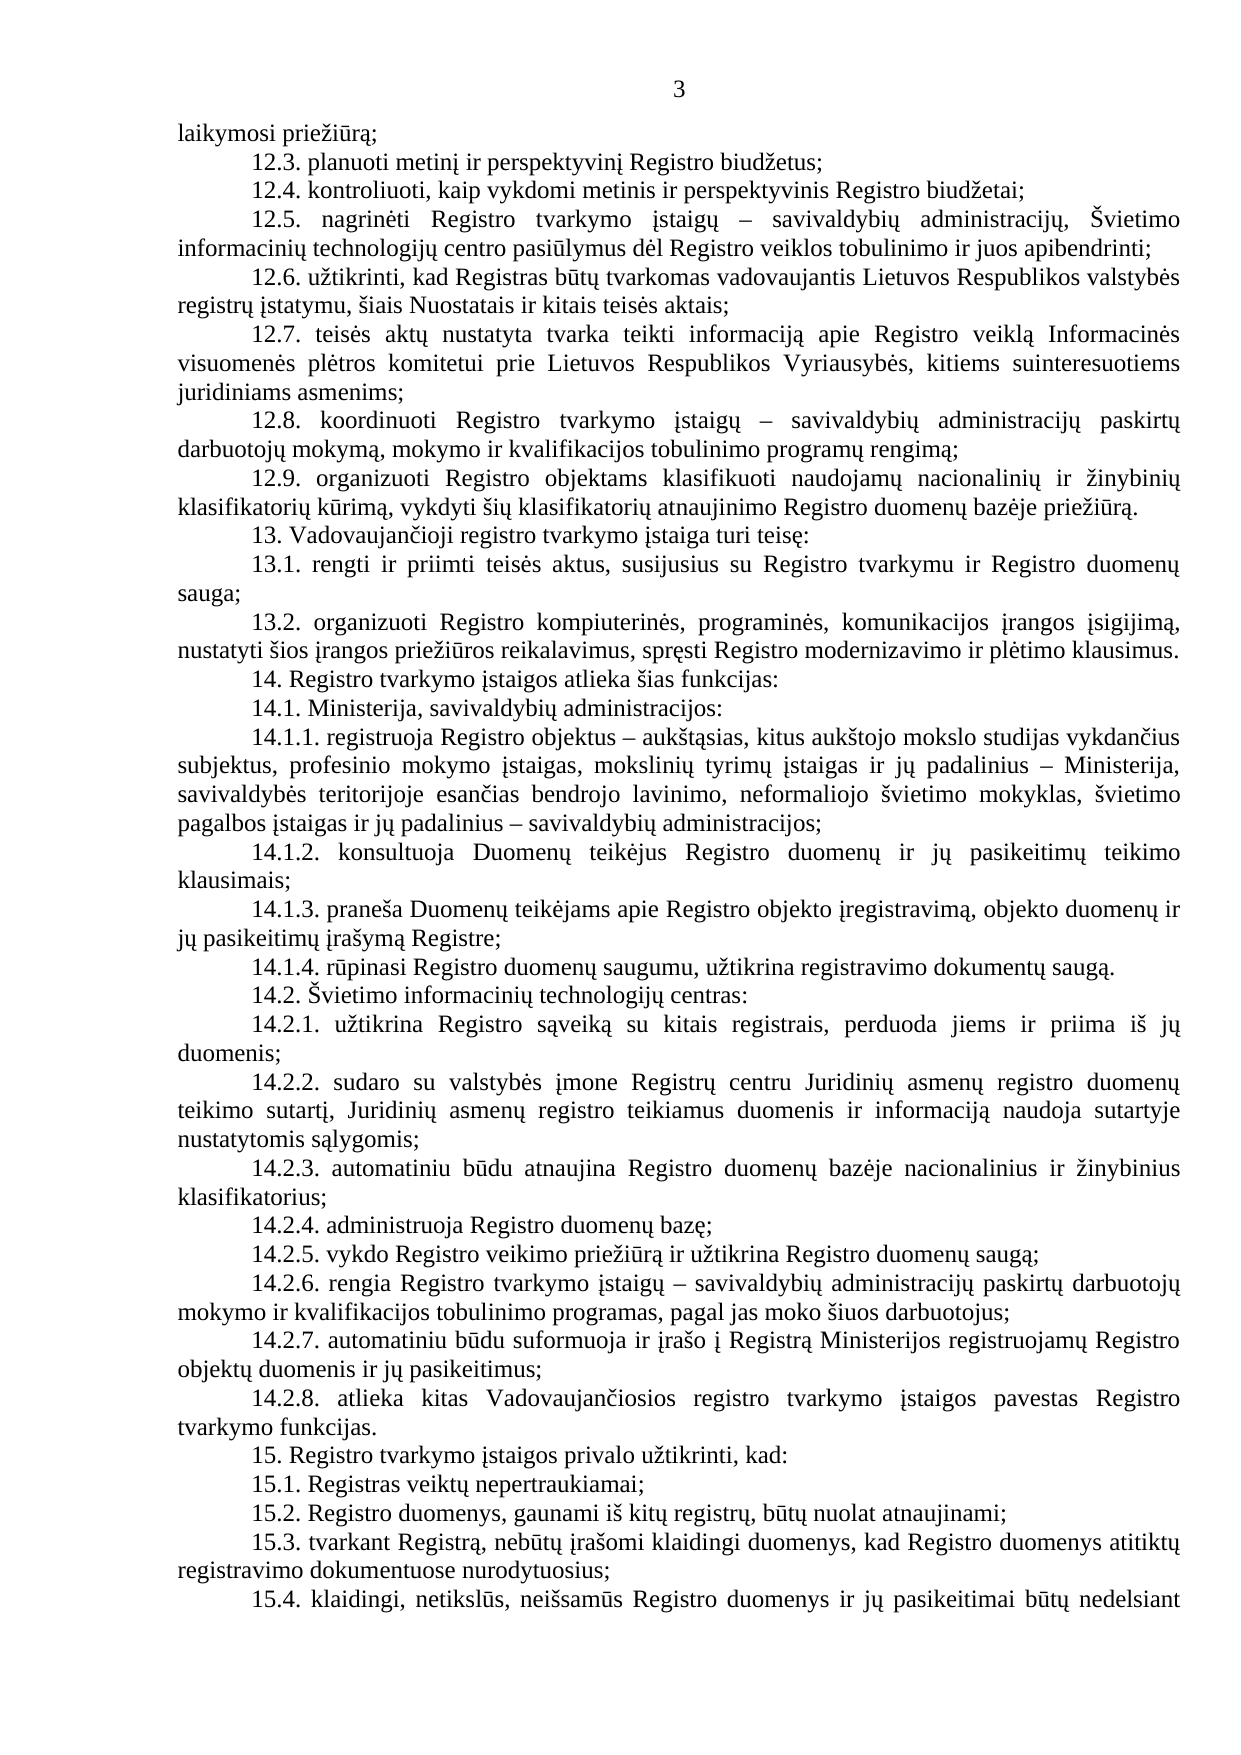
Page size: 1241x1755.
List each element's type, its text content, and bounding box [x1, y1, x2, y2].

text 14.1.4. rūpinasi Registro duomenų saugumu, užtikrina registravimo dokumentų saugą. [177, 952, 1181, 981]
text 12.6. užtikrinti, kad Registras būtų tvarkomas vadovaujantis Lietuvos Respublikos valstybės registrų įstatymu, šiais Nuostatais ir kitais teisės aktais; [177, 262, 1181, 319]
text 14.1.1. registruoja Registro objektus – aukštąsias, kitus aukštojo mokslo studijas vykdančius subjektus, profesinio mokymo įstaigas, mokslinių tyrimų įstaigas ir jų padalinius – Ministerija, savivaldybės teritorijoje esančias bendrojo lavinimo, neformaliojo švietimo mokyklas, švietimo pagalbos įstaigas ir jų padalinius – savivaldybių administracijos; [177, 722, 1181, 837]
text 12.7. teisės aktų nustatyta tvarka teikti informaciją apie Registro veiklą Informacinės visuomenės plėtros komitetui prie Lietuvos Respublikos Vyriausybės, kitiems suinteresuotiems juridiniams asmenims; [177, 319, 1181, 406]
text laikymosi priežiūrą; [177, 118, 1181, 147]
text 13.2. organizuoti Registro kompiuterinės, programinės, komunikacijos įrangos įsigijimą, nustatyti šios įrangos priežiūros reikalavimus, spręsti Registro modernizavimo ir plėtimo klausimus. [177, 607, 1181, 664]
text 14.2.1. užtikrina Registro sąveiką su kitais registrais, perduoda jiems ir priima iš jų duomenis; [177, 1009, 1181, 1067]
text 14.2.2. sudaro su valstybės įmone Registrų centru Juridinių asmenų registro duomenų teikimo sutartį, Juridinių asmenų registro teikiamus duomenis ir informaciją naudoja sutartyje nustatytomis sąlygomis; [177, 1067, 1181, 1153]
text 15.4. klaidingi, netikslūs, neišsamūs Registro duomenys ir jų pasikeitimai būtų nedelsiant [177, 1584, 1181, 1613]
text 13. Vadovaujančioji registro tvarkymo įstaiga turi teisę: [177, 521, 1181, 549]
text 14.2.3. automatiniu būdu atnaujina Registro duomenų bazėje nacionalinius ir žinybinius klasifikatorius; [177, 1153, 1181, 1211]
text 14.2.5. vykdo Registro veikimo priežiūrą ir užtikrina Registro duomenų saugą; [177, 1239, 1181, 1268]
text 14.2. Švietimo informacinių technologijų centras: [177, 981, 1181, 1009]
text 12.9. organizuoti Registro objektams klasifikuoti naudojamų nacionalinių ir žinybinių klasifikatorių kūrimą, vykdyti šių klasifikatorių atnaujinimo Registro duomenų bazėje priežiūrą. [177, 463, 1181, 521]
text 12.8. koordinuoti Registro tvarkymo įstaigų – savivaldybių administracijų paskirtų darbuotojų mokymą, mokymo ir kvalifikacijos tobulinimo programų rengimą; [177, 406, 1181, 463]
text 12.5. nagrinėti Registro tvarkymo įstaigų – savivaldybių administracijų, Švietimo informacinių technologijų centro pasiūlymus dėl Registro veiklos tobulinimo ir juos apibendrinti; [177, 204, 1181, 262]
text 14.1.3. praneša Duomenų teikėjams apie Registro objekto įregistravimą, objekto duomenų ir jų pasikeitimų įrašymą Registre; [177, 894, 1181, 952]
text 14.2.4. administruoja Registro duomenų bazę; [177, 1211, 1181, 1239]
text 15.3. tvarkant Registrą, nebūtų įrašomi klaidingi duomenys, kad Registro duomenys atitiktų registravimo dokumentuose nurodytuosius; [177, 1527, 1181, 1584]
text 12.3. planuoti metinį ir perspektyvinį Registro biudžetus; [177, 147, 1181, 176]
text 14. Registro tvarkymo įstaigos atlieka šias funkcijas: [177, 664, 1181, 693]
text 15.2. Registro duomenys, gaunami iš kitų registrų, būtų nuolat atnaujinami; [177, 1498, 1181, 1527]
text 12.4. kontroliuoti, kaip vykdomi metinis ir perspektyvinis Registro biudžetai; [177, 176, 1181, 204]
text 14.1.2. konsultuoja Duomenų teikėjus Registro duomenų ir jų pasikeitimų teikimo klausimais; [177, 837, 1181, 894]
text 15.1. Registras veiktų nepertraukiamai; [177, 1469, 1181, 1498]
text 13.1. rengti ir priimti teisės aktus, susijusius su Registro tvarkymu ir Registro duomenų sauga; [177, 549, 1181, 607]
text 14.1. Ministerija, savivaldybių administracijos: [177, 693, 1181, 722]
text 14.2.7. automatiniu būdu suformuoja ir įrašo į Registrą Ministerijos registruojamų Registro objektų duomenis ir jų pasikeitimus; [177, 1326, 1181, 1383]
text 14.2.8. atlieka kitas Vadovaujančiosios registro tvarkymo įstaigos pavestas Registro tvarkymo funkcijas. [177, 1383, 1181, 1441]
text 14.2.6. rengia Registro tvarkymo įstaigų – savivaldybių administracijų paskirtų darbuotojų mokymo ir kvalifikacijos tobulinimo programas, pagal jas moko šiuos darbuotojus; [177, 1268, 1181, 1326]
text 15. Registro tvarkymo įstaigos privalo užtikrinti, kad: [177, 1441, 1181, 1469]
